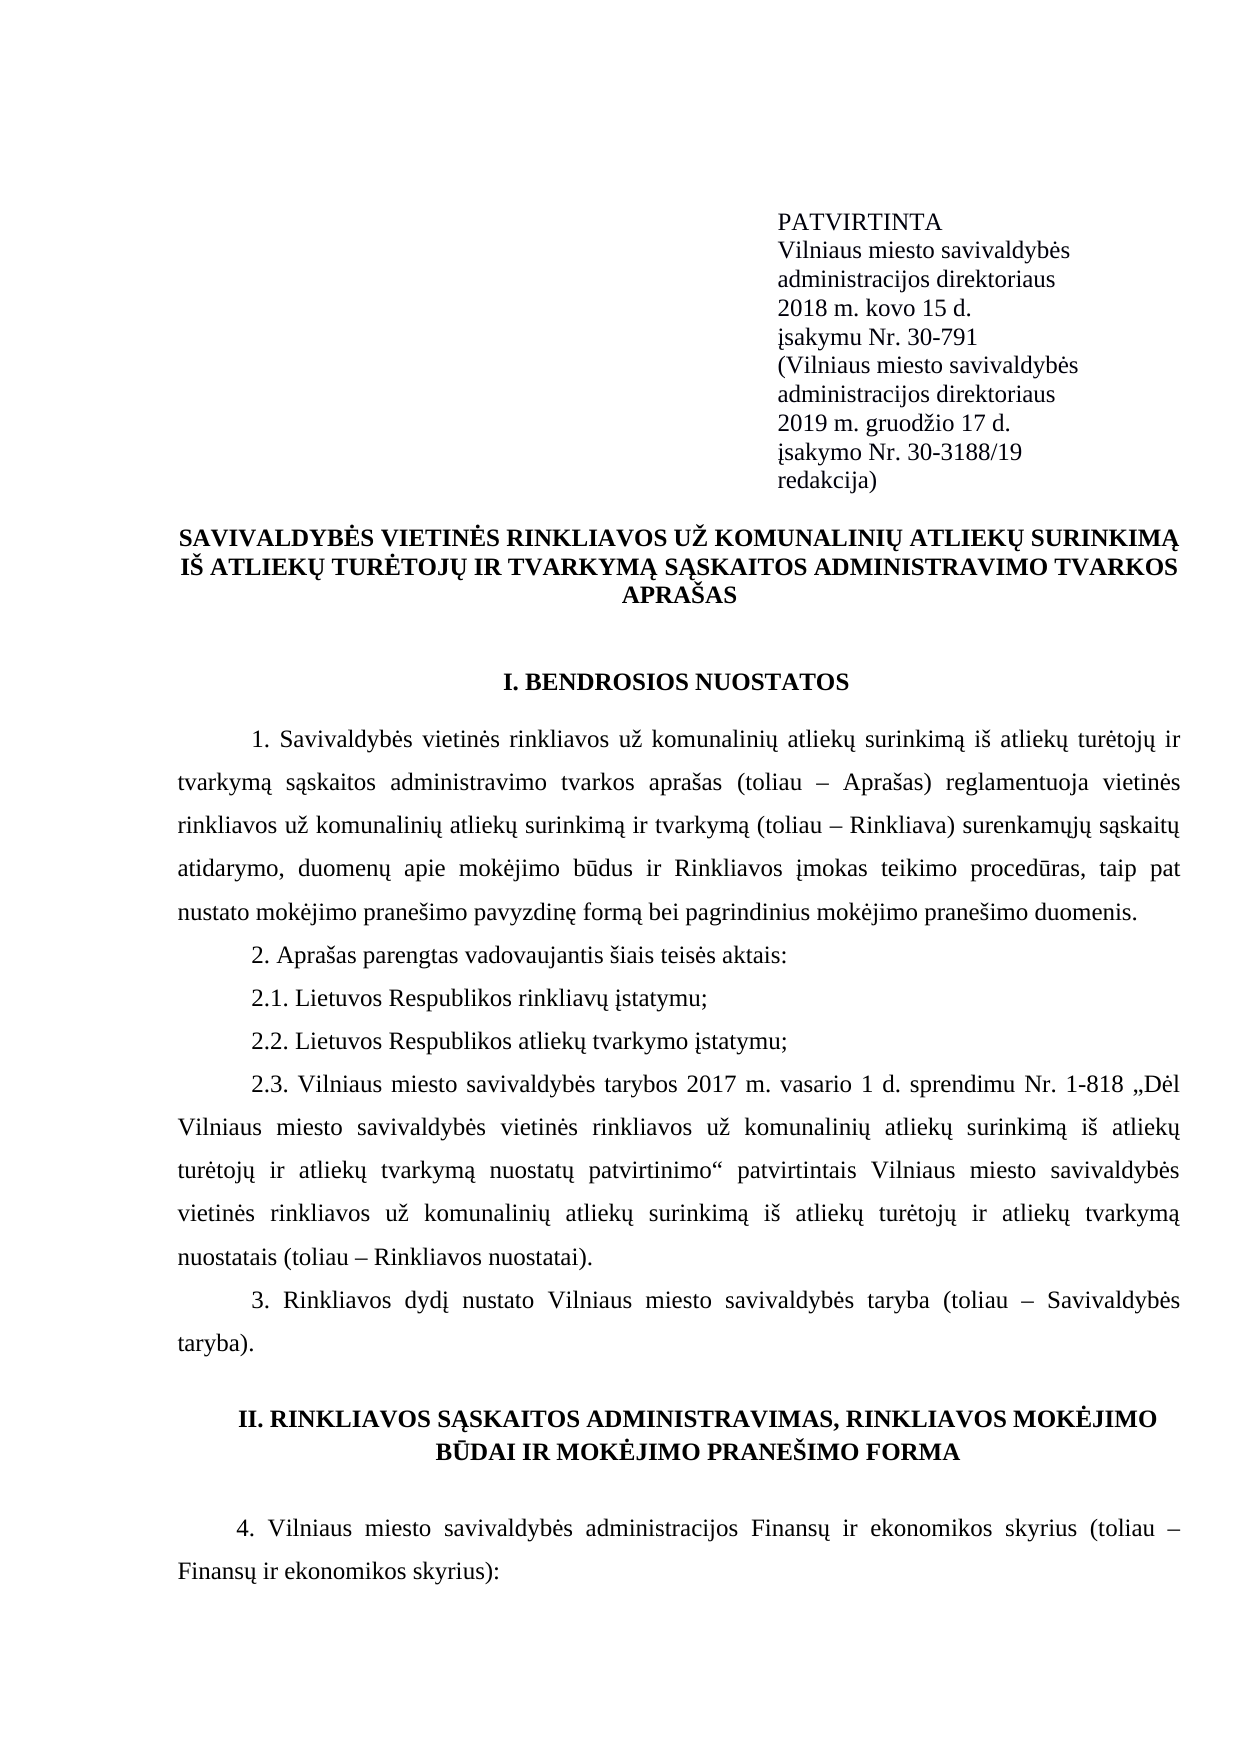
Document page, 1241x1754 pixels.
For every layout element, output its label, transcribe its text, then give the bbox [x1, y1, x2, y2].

text 2.1. Lietuvos Respublikos rinkliavų įstatymu; [177, 983, 1181, 1012]
text 2. Aprašas parengtas vadovaujantis šiais teisės aktais: [177, 940, 1181, 968]
text 2.2. Lietuvos Respublikos atliekų tvarkymo įstatymu; [177, 1026, 1181, 1055]
text I. BENDROSIOS NUOSTATOS [177, 667, 1181, 695]
text Vilniaus miesto savivaldybės administracijos direktoriaus [777, 235, 1181, 293]
text 4. Vilniaus miesto savivaldybės administracijos Finansų ir ekonomikos skyrius (toliau – Finansų ir ekonomikos skyrius): [177, 1513, 1181, 1585]
text 2.3. Vilniaus miesto savivaldybės tarybos 2017 m. vasario 1 d. sprendimu Nr. 1-818 „Dėl Vilniaus miesto savivaldybės vietinės rinkliavos už komunalinių atliekų surinkimą iš atliekų turėtojų ir atliekų tvarkymą nuostatų patvirtinimo“ patvirtintais Vilniaus miesto savivaldybės vietinės rinkliavos už komunalinių atliekų surinkimą iš atliekų turėtojų ir atliekų tvarkymą nuostatais (toliau – Rinkliavos nuostatai). [177, 1069, 1181, 1270]
text (Vilniaus miesto savivaldybės administracijos direktoriaus [777, 350, 1181, 408]
text 2018 m. kovo 15 d. [777, 293, 1181, 322]
text 3. Rinkliavos dydį nustato Vilniaus miesto savivaldybės taryba (toliau – Savivaldybės taryba). [177, 1285, 1181, 1357]
text 2019 m. gruodžio 17 d. [777, 408, 1181, 437]
text įsakymu Nr. 30-791 [777, 322, 1181, 350]
text redakcija) [777, 465, 1181, 494]
text 1. Savivaldybės vietinės rinkliavos už komunalinių atliekų surinkimą iš atliekų turėtojų ir tvarkymą sąskaitos administravimo tvarkos aprašas (toliau – Aprašas) reglamentuoja vietinės rinkliavos už komunalinių atliekų surinkimą ir tvarkymą (toliau – Rinkliava) surenkamųjų sąskaitų atidarymo, duomenų apie mokėjimo būdus ir Rinkliavos įmokas teikimo procedūras, taip pat nustato mokėjimo pranešimo pavyzdinę formą bei pagrindinius mokėjimo pranešimo duomenis. [177, 724, 1181, 925]
text įsakymo Nr. 30-3188/19 [777, 437, 1181, 465]
text SAVIVALDYBĖS VIETINĖS RINKLIAVOS UŽ KOMUNALINIŲ ATLIEKŲ SURINKIMĄ IŠ ATLIEKŲ TURĖTOJŲ IR TVARKYMĄ SĄSKAITOS ADMINISTRAVIMO TVARKOS APRAŠAS [177, 523, 1181, 609]
text PATVIRTINTA [777, 207, 1181, 235]
text II. RINKLIAVOS SĄSKAITOS ADMINISTRAVIMAS, RINKLIAVOS MOKĖJIMO BŪDAI IR MOKĖJIMO PRANEŠIMO FORMA [215, 1404, 1181, 1466]
